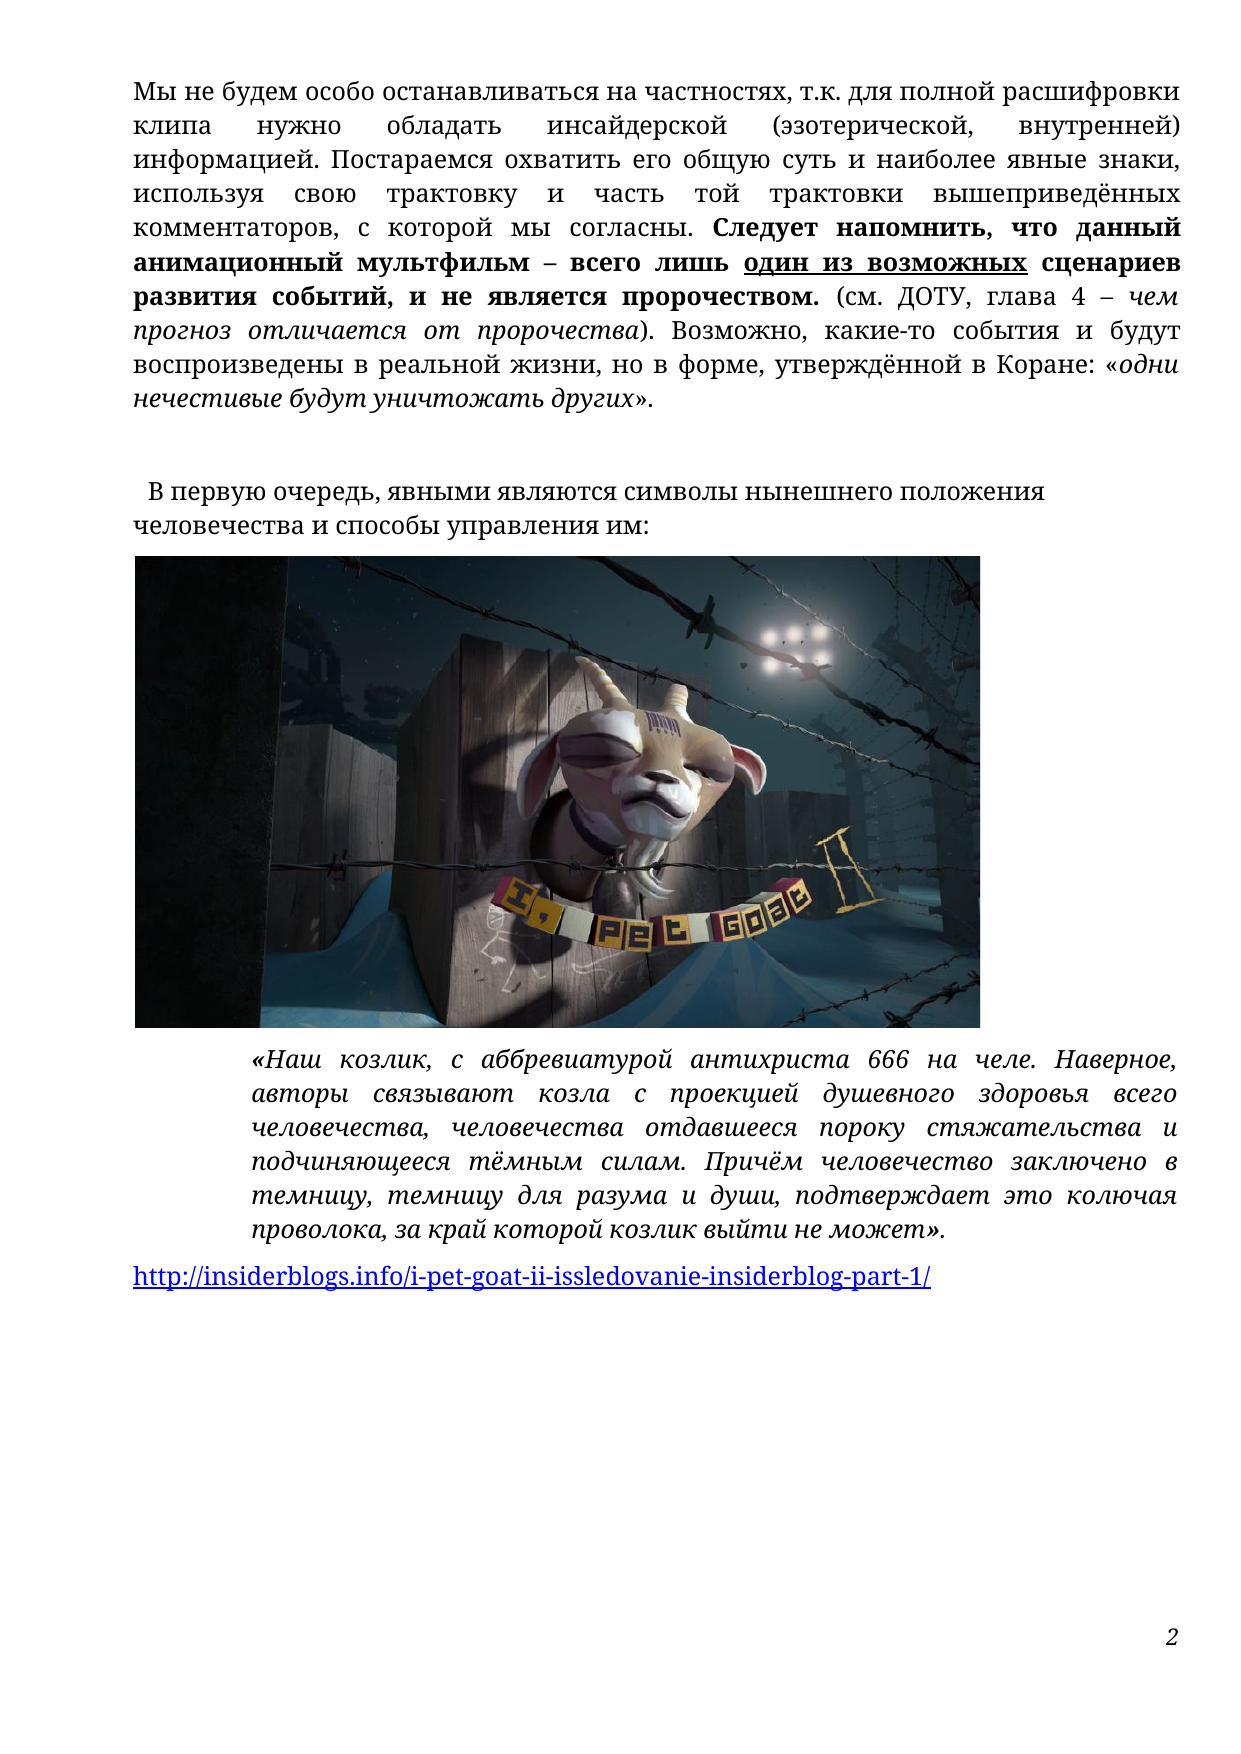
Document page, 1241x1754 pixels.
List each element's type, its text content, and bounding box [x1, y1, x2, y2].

text http://insiderblogs.info/i-pet-goat-ii-issledovanie-insiderblog-part-1/ [133, 1258, 1181, 1292]
text В первую очередь, явными являются символы нынешнего положения человечества и способы управления им: [133, 473, 1181, 542]
picture [134, 555, 981, 1028]
text «Наш козлик, с аббревиатурой антихриста 666 на челе. Наверное, авторы связывают козла с проекцией душевного здоровья всего человечества, человечества отдавшееся пороку стяжательства и подчиняющееся тёмным силам. Причём человечество заключено в темницу, темницу для разума и души, подтверждает это колючая проволока, за край которой козлик выйти не может». [251, 1042, 1181, 1246]
text Мы не будем особо останавливаться на частностях, т.к. для полной расшифровки клипа нужно обладать инсайдерской (эзотерической, внутренней) информацией. Постараемся охватить его общую суть и наиболее явные знаки, используя свою трактовку и часть той трактовки вышеприведённых комментаторов, с которой мы согласны. Следует напомнить, что данный анимационный мультфильм – всего лишь один из возможных сценариев развития событий, и не является пророчеством. (см. ДОТУ, глава 4 – чем прогноз отличается от пророчества). Возможно, какие-то события и будут воспроизведены в реальной жизни, но в форме, утверждённой в Коране: «одни нечестивые будут уничтожать других». [133, 74, 1181, 414]
